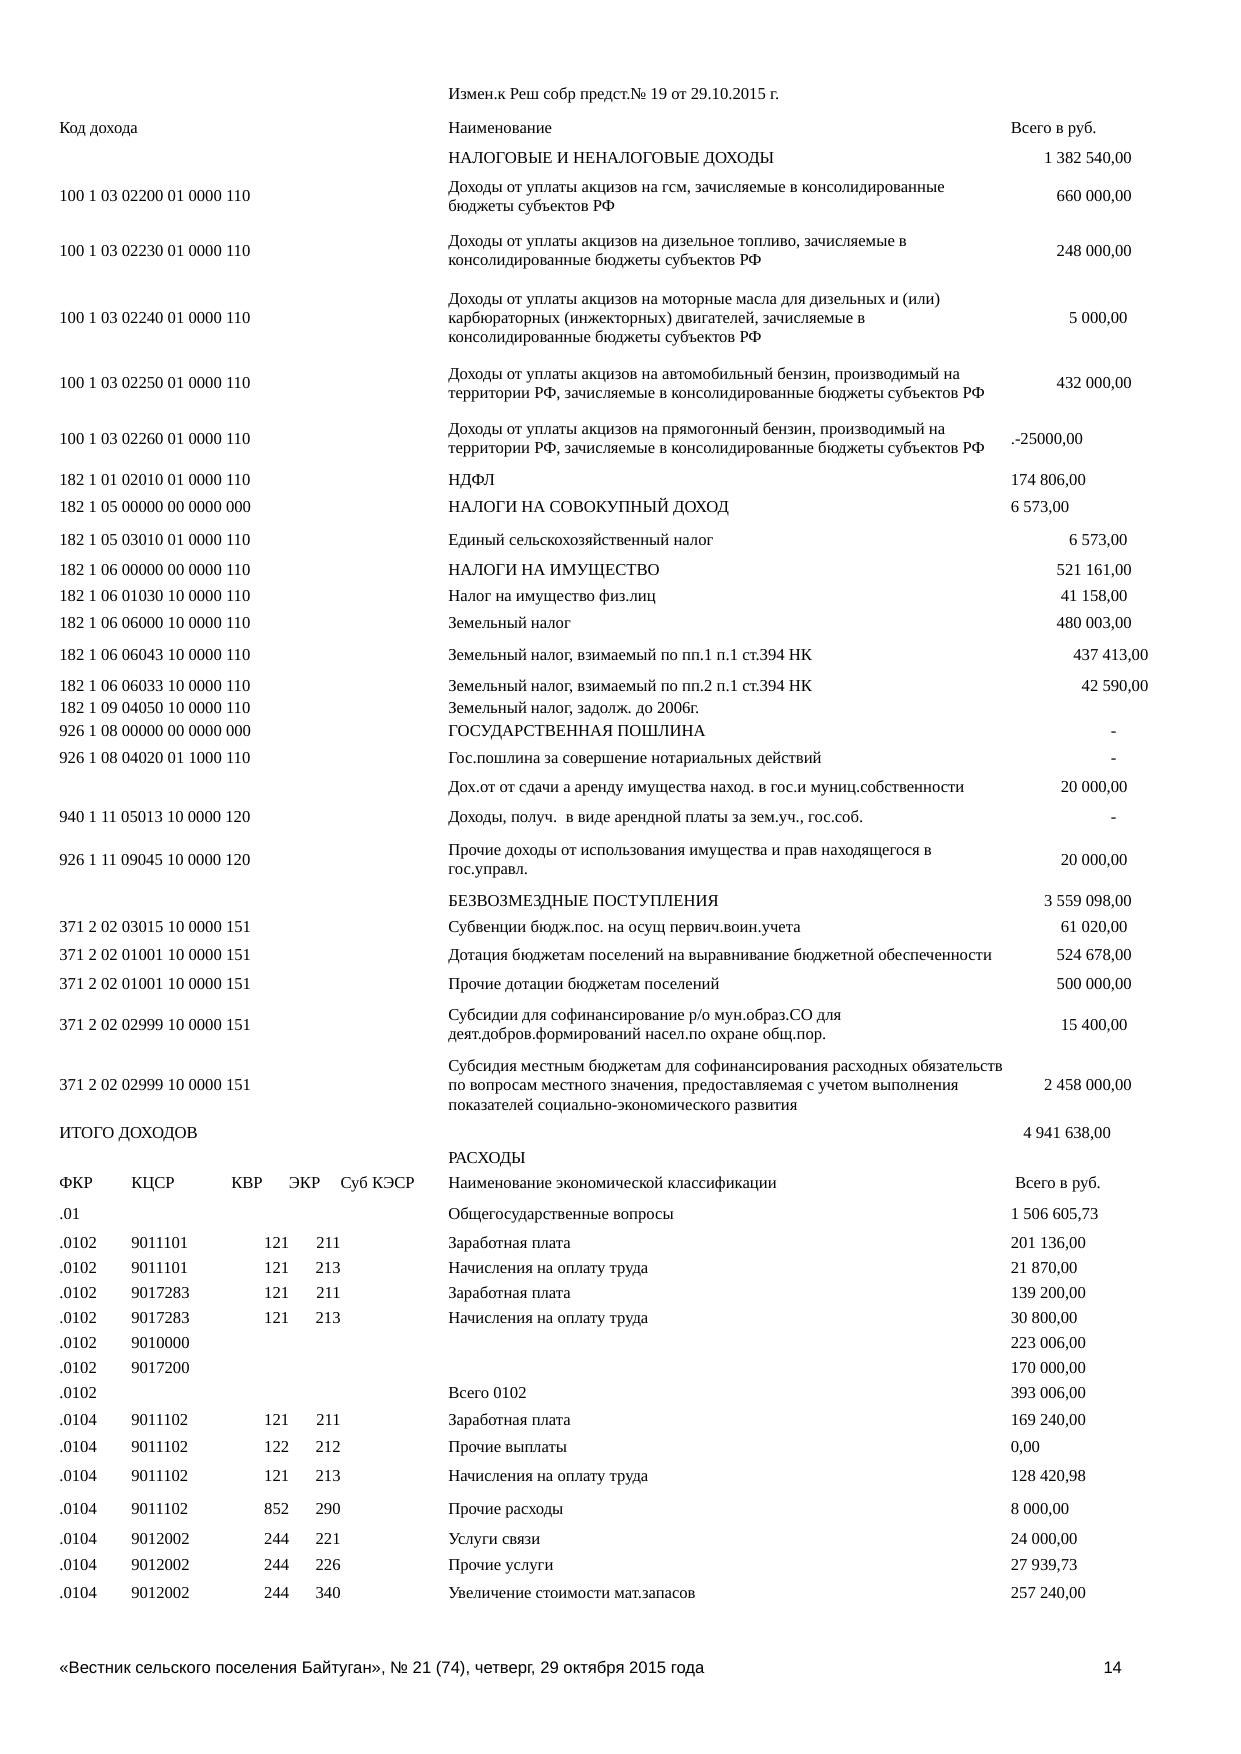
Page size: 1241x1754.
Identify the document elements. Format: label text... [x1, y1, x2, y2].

table_cell 100 1 03 02230 01 0000 110 [59, 222, 448, 278]
table_cell Суб КЭСР [340, 1169, 448, 1195]
table_cell .0102 [59, 1231, 131, 1255]
table_cell 41 158,00 [1011, 583, 1193, 609]
table_cell [340, 1380, 448, 1406]
table_cell [340, 1330, 448, 1355]
table_cell [340, 1492, 448, 1525]
table_cell КЦСР [131, 1169, 231, 1195]
table_cell Начисления на оплату труда [448, 1255, 1011, 1280]
table_cell 432 000,00 [1011, 356, 1193, 409]
table_cell Начисления на оплату труда [448, 1459, 1011, 1492]
table_cell Всего 0102 [448, 1380, 1011, 1406]
table_cell 8 000,00 [1011, 1492, 1193, 1525]
table_cell [231, 1330, 289, 1355]
table_cell 21 870,00 [1011, 1255, 1193, 1280]
table_cell Всего в руб. [1011, 110, 1193, 146]
table_cell 226 [289, 1552, 340, 1577]
table_cell Земельный налог, задолж. до 2006г. [448, 698, 1011, 717]
table_cell 371 2 02 03015 10 0000 151 [59, 913, 448, 940]
table_cell .0104 [59, 1577, 131, 1608]
table_cell [231, 1380, 289, 1406]
table_cell Код дохода [59, 110, 448, 146]
table_cell Доходы от уплаты акцизов на прямогонный бензин, производимый на территории РФ, зачисляемые в консолидированные бюджеты субъектов РФ [448, 410, 1011, 467]
table_cell 121 [231, 1255, 289, 1280]
table_cell 244 [231, 1577, 289, 1608]
table_cell [231, 77, 289, 109]
table_cell НАЛОГОВЫЕ И НЕНАЛОГОВЫЕ ДОХОДЫ [448, 146, 1011, 169]
table_cell 182 1 06 01030 10 0000 110 [59, 583, 448, 609]
table_cell [648, 1433, 1011, 1459]
table_cell 340 [289, 1577, 340, 1608]
table_cell 213 [289, 1255, 340, 1280]
table_cell - [1011, 744, 1193, 771]
table_cell Заработная плата [448, 1406, 1011, 1433]
table_cell 122 [231, 1433, 289, 1459]
table_cell .0102 [59, 1330, 131, 1355]
table_cell 521 161,00 [1011, 556, 1193, 583]
table_cell Налог на имущество физ.лиц [448, 583, 1011, 609]
table_cell 201 136,00 [1011, 1231, 1193, 1255]
table_cell 30 800,00 [1011, 1305, 1193, 1330]
table_cell 6 573,00 [1011, 522, 1193, 556]
table_cell [289, 1380, 340, 1406]
table_cell 212 [289, 1433, 340, 1459]
table_cell .01 [59, 1195, 131, 1231]
table_cell 500 000,00 [1011, 969, 1193, 997]
table_cell [289, 1355, 340, 1380]
table_cell 211 [289, 1280, 340, 1305]
table_cell 9017283 [131, 1305, 231, 1330]
table_cell [340, 1280, 448, 1305]
table_cell Наименование [448, 110, 1011, 146]
table_cell [548, 1330, 648, 1355]
table_cell [289, 77, 340, 109]
table_cell Доходы от уплаты акцизов на гсм, зачисляемые в консолидированные бюджеты субъектов РФ [448, 169, 1011, 222]
table_cell Субсидии для софинансирование р/о мун.образ.СО для деят.добров.формирований насел.по охране общ.пор. [448, 998, 1011, 1051]
table_cell 182 1 06 06043 10 0000 110 [59, 636, 448, 673]
table_cell 182 1 09 04050 10 0000 110 [59, 698, 448, 717]
table_cell Услуги связи [448, 1525, 1011, 1552]
table_cell 9012002 [131, 1577, 231, 1608]
table_cell 182 1 06 00000 00 0000 110 [59, 556, 448, 583]
table_cell .0102 [59, 1280, 131, 1305]
table_cell Общегосударственные вопросы [448, 1195, 1011, 1231]
table_cell 121 [231, 1459, 289, 1492]
table_cell 9011102 [131, 1459, 231, 1492]
table_cell 182 1 06 06000 10 0000 110 [59, 609, 448, 636]
table_cell 100 1 03 02200 01 0000 110 [59, 169, 448, 222]
table_cell .0102 [59, 1355, 131, 1380]
table_cell 5 000,00 [1011, 278, 1193, 356]
table_cell 213 [289, 1459, 340, 1492]
table_cell [59, 146, 448, 169]
table_cell [340, 1305, 448, 1330]
table_cell ГОСУДАРСТВЕННАЯ ПОШЛИНА [448, 718, 1011, 744]
table_cell Доходы от уплаты акцизов на моторные масла для дизельных и (или) карбюраторных (инжекторных) двигателей, зачисляемые в консолидированные бюджеты субъектов РФ [448, 278, 1011, 356]
table_cell 213 [289, 1305, 340, 1330]
table_cell Доходы от уплаты акцизов на автомобильный бензин, производимый на территории РФ, зачисляемые в консолидированные бюджеты субъектов РФ [448, 356, 1011, 409]
table_cell 211 [289, 1231, 340, 1255]
table_cell 9011101 [131, 1231, 231, 1255]
table_cell 182 1 05 00000 00 0000 000 [59, 492, 448, 522]
table_cell [340, 1355, 448, 1380]
table_cell 3 559 098,00 [1011, 888, 1193, 913]
table_cell [340, 1195, 448, 1231]
table_cell 182 1 05 03010 01 0000 110 [59, 522, 448, 556]
table_cell 926 1 11 09045 10 0000 120 [59, 830, 448, 888]
table_cell [648, 1330, 1011, 1355]
table_cell [340, 1552, 448, 1577]
table_cell .0104 [59, 1459, 131, 1492]
table_cell 852 [231, 1492, 289, 1525]
table_cell .0104 [59, 1406, 131, 1433]
table_cell [59, 1147, 448, 1169]
table_cell Начисления на оплату труда [448, 1305, 1011, 1330]
table_cell Прочие доходы от использования имущества и прав находящегося в гос.управл. [448, 830, 1011, 888]
table_cell .0102 [59, 1255, 131, 1280]
table_cell Земельный налог, взимаемый по пп.1 п.1 ст.394 НК [448, 636, 1011, 673]
table_cell 9011102 [131, 1492, 231, 1525]
table_cell 257 240,00 [1011, 1577, 1193, 1608]
table_cell Гос.пошлина за совершение нотариальных действий [448, 744, 1011, 771]
table_cell [131, 77, 231, 109]
table_cell Дох.от от сдачи а аренду имущества наход. в гос.и муниц.собственности [448, 771, 1011, 802]
table_cell .0104 [59, 1552, 131, 1577]
table_cell 244 [231, 1525, 289, 1552]
table_cell 248 000,00 [1011, 222, 1193, 278]
table_cell 9011102 [131, 1433, 231, 1459]
table_cell 20 000,00 [1011, 771, 1193, 802]
table_cell 121 [231, 1280, 289, 1305]
table_cell 371 2 02 02999 10 0000 151 [59, 1051, 448, 1119]
table_cell 524 678,00 [1011, 940, 1193, 969]
table_cell Наименование экономической классификации [448, 1169, 1011, 1195]
table_cell 393 006,00 [1011, 1380, 1193, 1406]
table_cell 0,00 [1011, 1433, 1193, 1459]
table_cell 121 [231, 1305, 289, 1330]
table_cell БЕЗВОЗМЕЗДНЫЕ ПОСТУПЛЕНИЯ [448, 888, 1011, 913]
table_cell Земельный налог [448, 609, 1011, 636]
table_cell 290 [289, 1492, 340, 1525]
table_cell Доходы от уплаты акцизов на дизельное топливо, зачисляемые в консолидированные бюджеты субъектов РФ [448, 222, 1011, 278]
table_cell 27 939,73 [1011, 1552, 1193, 1577]
table_cell [59, 888, 448, 913]
table_cell 371 2 02 01001 10 0000 151 [59, 940, 448, 969]
table_cell [340, 1459, 448, 1492]
table_cell 9011102 [131, 1406, 231, 1433]
table_cell 9017283 [131, 1280, 231, 1305]
table_cell Заработная плата [448, 1280, 1011, 1305]
table_cell Земельный налог, взимаемый по пп.2 п.1 ст.394 НК [448, 673, 1011, 698]
table_cell 100 1 03 02250 01 0000 110 [59, 356, 448, 409]
table_cell 926 1 08 04020 01 1000 110 [59, 744, 448, 771]
table_cell [1011, 1147, 1193, 1169]
table_cell 9012002 [131, 1552, 231, 1577]
table_cell НДФЛ [448, 467, 1011, 492]
table_cell .0104 [59, 1492, 131, 1525]
table_cell Доходы, получ. в виде арендной платы за зем.уч., гос.соб. [448, 802, 1011, 830]
table_cell [231, 1195, 289, 1231]
table_cell 9017200 [131, 1355, 231, 1380]
table_cell 940 1 11 05013 10 0000 120 [59, 802, 448, 830]
table_cell 371 2 02 02999 10 0000 151 [59, 998, 448, 1051]
table_cell 121 [231, 1231, 289, 1255]
table_cell - [1011, 802, 1193, 830]
table_cell 100 1 03 02240 01 0000 110 [59, 278, 448, 356]
table_cell 9011101 [131, 1255, 231, 1280]
table_cell 4 941 638,00 [1011, 1119, 1193, 1147]
table_cell - [1011, 718, 1193, 744]
table_cell .0104 [59, 1433, 131, 1459]
table_cell 2 458 000,00 [1011, 1051, 1193, 1119]
table_cell 437 413,00 [1011, 636, 1193, 673]
table_cell 61 020,00 [1011, 913, 1193, 940]
table_cell 20 000,00 [1011, 830, 1193, 888]
table_cell НАЛОГИ НА СОВОКУПНЫЙ ДОХОД [448, 492, 1011, 522]
table_cell 211 [289, 1406, 340, 1433]
table_cell 371 2 02 01001 10 0000 151 [59, 969, 448, 997]
table_cell 170 000,00 [1011, 1355, 1193, 1380]
table_cell 1 506 605,73 [1011, 1195, 1193, 1231]
table_cell [340, 1433, 448, 1459]
table_cell Заработная плата [448, 1231, 1011, 1255]
table_cell 182 1 01 02010 01 0000 110 [59, 467, 448, 492]
table_cell 660 000,00 [1011, 169, 1193, 222]
table_cell 24 000,00 [1011, 1525, 1193, 1552]
table_cell ИТОГО ДОХОДОВ [59, 1119, 1011, 1147]
table_cell [340, 1525, 448, 1552]
table_cell [231, 1355, 289, 1380]
table_cell [131, 1380, 231, 1406]
table_cell РАСХОДЫ [448, 1147, 1011, 1169]
table_cell 223 006,00 [1011, 1330, 1193, 1355]
table_cell 244 [231, 1552, 289, 1577]
table_cell [289, 1195, 340, 1231]
table_cell Единый сельскохозяйственный налог [448, 522, 1011, 556]
table_cell 15 400,00 [1011, 998, 1193, 1051]
table_cell 480 003,00 [1011, 609, 1193, 636]
table_cell 221 [289, 1525, 340, 1552]
table_cell 42 590,00 [1011, 673, 1193, 698]
table_cell ЭКР [289, 1169, 340, 1195]
table_cell Субсидия местным бюджетам для софинансирования расходных обязательств по вопросам местного значения, предоставляемая с учетом выполнения показателей социально-экономического развития [448, 1051, 1011, 1119]
table_cell [340, 1577, 448, 1608]
table_cell 6 573,00 [1011, 492, 1193, 522]
table_cell НАЛОГИ НА ИМУЩЕСТВО [448, 556, 1011, 583]
table_cell [340, 1231, 448, 1255]
table_cell [59, 77, 131, 109]
table_cell 926 1 08 00000 00 0000 000 [59, 718, 448, 744]
table_cell [548, 1355, 648, 1380]
table_cell [59, 771, 448, 802]
table_cell 139 200,00 [1011, 1280, 1193, 1305]
table_cell 9012002 [131, 1525, 231, 1552]
table_cell 9010000 [131, 1330, 231, 1355]
table_cell [448, 1330, 548, 1355]
table_cell .0102 [59, 1380, 131, 1406]
table_cell 121 [231, 1406, 289, 1433]
table_cell [289, 1330, 340, 1355]
table_cell ФКР [59, 1169, 131, 1195]
table_cell 174 806,00 [1011, 467, 1193, 492]
table_cell 1 382 540,00 [1011, 146, 1193, 169]
table_cell Прочие услуги [448, 1552, 1011, 1577]
table_cell Прочие расходы [448, 1492, 1011, 1525]
table_cell Всего в руб. [1011, 1169, 1193, 1195]
table_cell 169 240,00 [1011, 1406, 1193, 1433]
table_cell [448, 1355, 548, 1380]
table_cell [340, 1406, 448, 1433]
table_cell [648, 1355, 1011, 1380]
table_cell Прочие выплаты [448, 1433, 648, 1459]
table_cell Дотация бюджетам поселений на выравнивание бюджетной обеспеченности [448, 940, 1011, 969]
table_cell [131, 1195, 231, 1231]
table_cell [1011, 77, 1193, 109]
table_cell [1011, 698, 1193, 717]
table_cell Прочие дотации бюджетам поселений [448, 969, 1011, 997]
table_cell .0102 [59, 1305, 131, 1330]
table_cell 100 1 03 02260 01 0000 110 [59, 410, 448, 467]
table_cell Увеличение стоимости мат.запасов [448, 1577, 1011, 1608]
table_cell [340, 77, 448, 109]
table_cell .0104 [59, 1525, 131, 1552]
table_cell 128 420,98 [1011, 1459, 1193, 1492]
table_cell Измен.к Реш собр предст.№ 19 от 29.10.2015 г. [448, 77, 1011, 109]
table_cell 182 1 06 06033 10 0000 110 [59, 673, 448, 698]
table_cell Субвенции бюдж.пос. на осущ первич.воин.учета [448, 913, 1011, 940]
table_cell [340, 1255, 448, 1280]
table_cell КВР [231, 1169, 289, 1195]
table_cell .-25000,00 [1011, 410, 1193, 467]
